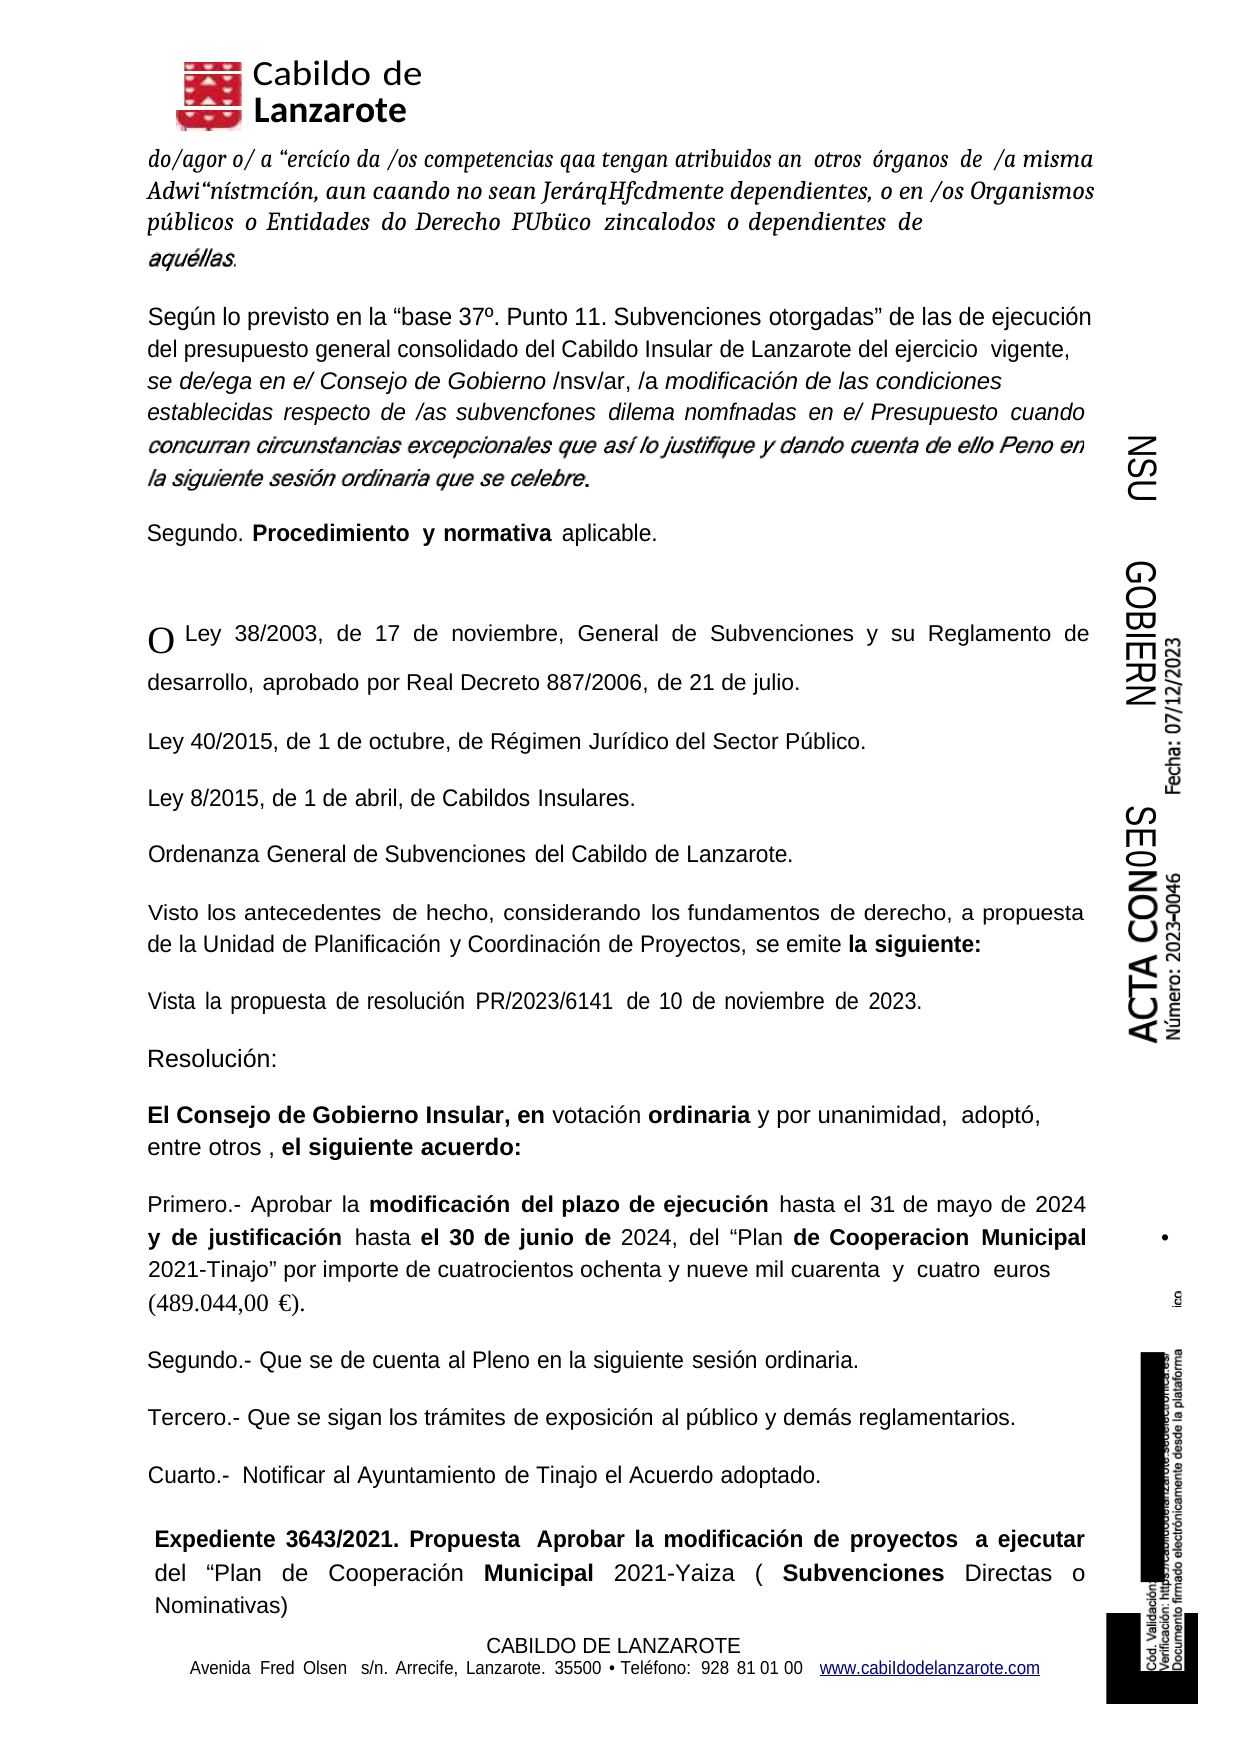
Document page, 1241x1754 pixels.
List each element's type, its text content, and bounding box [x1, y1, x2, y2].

picture [176, 110, 242, 131]
text Resolución: [147, 1044, 1196, 1072]
text NSU [1119, 434, 1166, 505]
text Ley 8/2015, de 1 de abril, de Cabildos Insulares. [147, 784, 1196, 811]
text Expediente 3643/2021. Propuesta Aprobar la modificación de proyectos a ejecutar del “Plan de Cooperación Municipal 2021-Yaiza ( Subvenciones Directas o Nominativas) [154, 1525, 1085, 1618]
text SE0 [1117, 805, 1166, 871]
text Tercero.- Que se sigan los trámites de exposición al público y demás reglamentarios. [147, 1404, 1140, 1431]
text Vista la propuesta de resolución PR/2023/6141 de 10 de noviembre de 2023. [148, 987, 1128, 1015]
text do/agor o/ a “ercícío da /os competencias qaa tengan atribuidos an otros órganos de /a misma Adwi“nístmcíón, aun caando no sean JerárqHfcdmente dependientes, o en /os Organismos públicos o Entidades do Derecho PUbüco zincalodos o dependientes de [147, 144, 1095, 237]
picture [1106, 1349, 1198, 1704]
picture [184, 62, 242, 71]
text Ley 40/2015, de 1 de octubre, de Régimen Jurídico del Sector Público. [147, 728, 1164, 754]
picture [1128, 871, 1181, 1044]
picture [184, 74, 242, 106]
text Primero.- Aprobar la modificación del plazo de ejecución hasta el 31 de mayo de 2024 [147, 1191, 1196, 1218]
picture [1164, 638, 1183, 794]
text GOBIERN [1117, 560, 1166, 716]
picture [148, 248, 236, 271]
text de la Unidad de Planificación y Coordinación de Proyectos, se emite la siguiente: [147, 930, 1128, 958]
text El Consejo de Gobierno Insular, en votación ordinaria y por unanimidad, adoptó, entre otros , el siguiente acuerdo: [147, 1101, 1093, 1161]
text y de justificación hasta el 30 de junio de 2024, del “Plan de Cooperacion Municipal • 2021-Tinajo” por importe de cuatrocientos ochenta y nueve mil cuarenta y cuatro euros (489.044,00 €). [148, 1224, 1169, 1317]
picture [1171, 1291, 1182, 1307]
text Segundo.- Que se de cuenta al Pleno en la siguiente sesión ordinaria. [147, 1346, 1196, 1374]
text Ordenanza General de Subvenciones del Cabildo de Lanzarote. [148, 840, 1117, 868]
picture [147, 435, 1085, 491]
text Según lo previsto en la “base 37º. Punto 11. Subvenciones otorgadas” de las de ejecución del presupuesto general consolidado del Cabildo Insular de Lanzarote del ejercicio vigente, se de/ega en e/ Consejo de Gobierno /nsv/ar, /a modificación de las condiciones establecidas respecto de /as subvencfones dilema nomfnadas en e/ Presupuesto cuando [147, 265, 1093, 426]
text Segundo. Procedimiento y normativa aplicable. O Ley 38/2003, de 17 de noviembre, General de Subvenciones y su Reglamento de desarrollo, aprobado por Real Decreto 887/2006, de 21 de julio. [147, 519, 1154, 696]
text Visto los antecedentes de hecho, considerando los fundamentos de derecho, a propuesta [148, 899, 1128, 925]
text Cuarto.- Notificar al Ayuntamiento de Tinajo el Acuerdo adoptado. [148, 1461, 1140, 1488]
